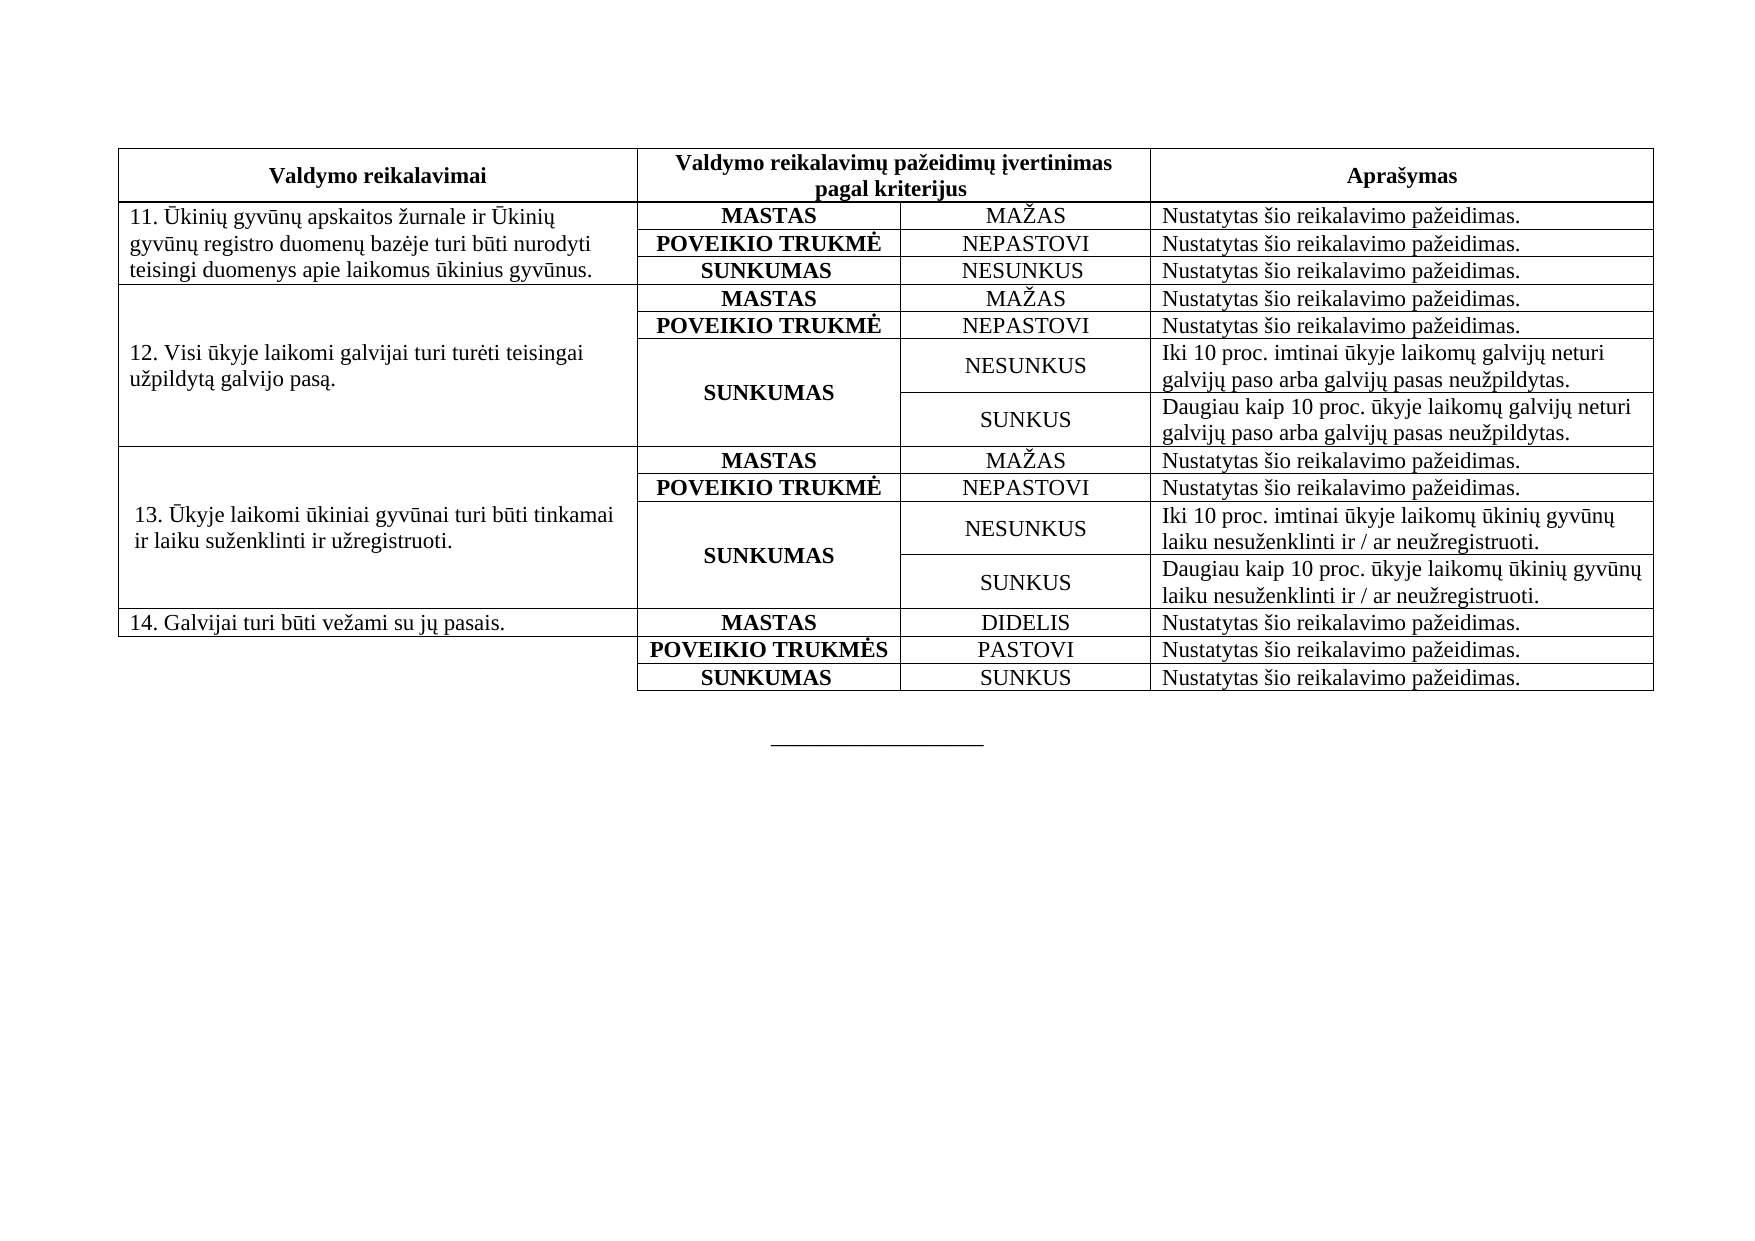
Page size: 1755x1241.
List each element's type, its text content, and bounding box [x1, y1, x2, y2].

table_cell 12. Visi ūkyje laikomi galvijai turi turėti teisingai užpildytą galvijo pasą. [119, 285, 637, 446]
table_cell Nustatytas šio reikalavimo pažeidimas. [1151, 285, 1653, 311]
table_cell MAŽAS [901, 285, 1150, 311]
table_cell 14. Galvijai turi būti vežami su jų pasais. [119, 609, 637, 636]
table_cell POVEIKIO TRUKMĖ [638, 230, 900, 256]
table_header Aprašymas [1151, 149, 1653, 201]
table_cell MASTAS [638, 285, 900, 311]
table_cell Nustatytas šio reikalavimo pažeidimas. [1151, 664, 1653, 690]
table_cell Daugiau kaip 10 proc. ūkyje laikomų ūkinių gyvūnų laiku nesuženklinti ir / ar neužregistruoti. [1151, 555, 1653, 608]
table_cell POVEIKIO TRUKMĖ [638, 312, 900, 338]
table_cell MAŽAS [901, 203, 1150, 229]
table_cell NEPASTOVI [901, 312, 1150, 338]
table_cell Nustatytas šio reikalavimo pažeidimas. [1151, 637, 1653, 663]
table_cell SUNKUS [901, 664, 1150, 690]
table_cell 13. Ūkyje laikomi ūkiniai gyvūnai turi būti tinkamai ir laiku suženklinti ir užregistruoti. [119, 447, 637, 608]
table_cell SUNKUMAS [638, 664, 900, 690]
table_cell Iki 10 proc. imtinai ūkyje laikomų galvijų neturi galvijų paso arba galvijų pasas neužpildytas. [1151, 339, 1653, 392]
table_cell Nustatytas šio reikalavimo pažeidimas. [1151, 447, 1653, 473]
table_cell Nustatytas šio reikalavimo pažeidimas. [1151, 257, 1653, 283]
table_cell SUNKUS [901, 393, 1150, 446]
table_cell Nustatytas šio reikalavimo pažeidimas. [1151, 609, 1653, 636]
table_cell Nustatytas šio reikalavimo pažeidimas. [1151, 474, 1653, 501]
table_cell SUNKUS [901, 555, 1150, 608]
table_cell NEPASTOVI [901, 474, 1150, 501]
table_cell NESUNKUS [901, 502, 1150, 554]
table_header Valdymo reikalavimai [119, 149, 637, 201]
table_cell Iki 10 proc. imtinai ūkyje laikomų ūkinių gyvūnų laiku nesuženklinti ir / ar neužregistruoti. [1151, 502, 1653, 554]
table_cell PASTOVI [901, 637, 1150, 663]
table_cell Daugiau kaip 10 proc. ūkyje laikomų galvijų neturi galvijų paso arba galvijų pasas neužpildytas. [1151, 393, 1653, 446]
table_cell POVEIKIO TRUKMĖ [638, 474, 900, 501]
text _________________ [118, 720, 1636, 749]
table_cell NESUNKUS [901, 339, 1150, 392]
table_cell Nustatytas šio reikalavimo pažeidimas. [1151, 312, 1653, 338]
table_cell SUNKUMAS [638, 502, 900, 608]
table_cell POVEIKIO TRUKMĖS [638, 637, 900, 663]
table_cell MASTAS [638, 203, 900, 229]
table_cell SUNKUMAS [638, 339, 900, 446]
table_cell Nustatytas šio reikalavimo pažeidimas. [1151, 203, 1653, 229]
table_cell NESUNKUS [901, 257, 1150, 283]
table_cell 11. Ūkinių gyvūnų apskaitos žurnale ir Ūkinių gyvūnų registro duomenų bazėje turi būti nurodyti teisingi duomenys apie laikomus ūkinius gyvūnus. [119, 203, 637, 283]
table_cell MASTAS [638, 609, 900, 636]
table_cell NEPASTOVI [901, 230, 1150, 256]
table_cell MAŽAS [901, 447, 1150, 473]
table_cell DIDELIS [901, 609, 1150, 636]
table_cell MASTAS [638, 447, 900, 473]
table_cell Nustatytas šio reikalavimo pažeidimas. [1151, 230, 1653, 256]
table_header Valdymo reikalavimų pažeidimų įvertinimas pagal kriterijus [638, 149, 1150, 201]
table_cell SUNKUMAS [638, 257, 900, 283]
